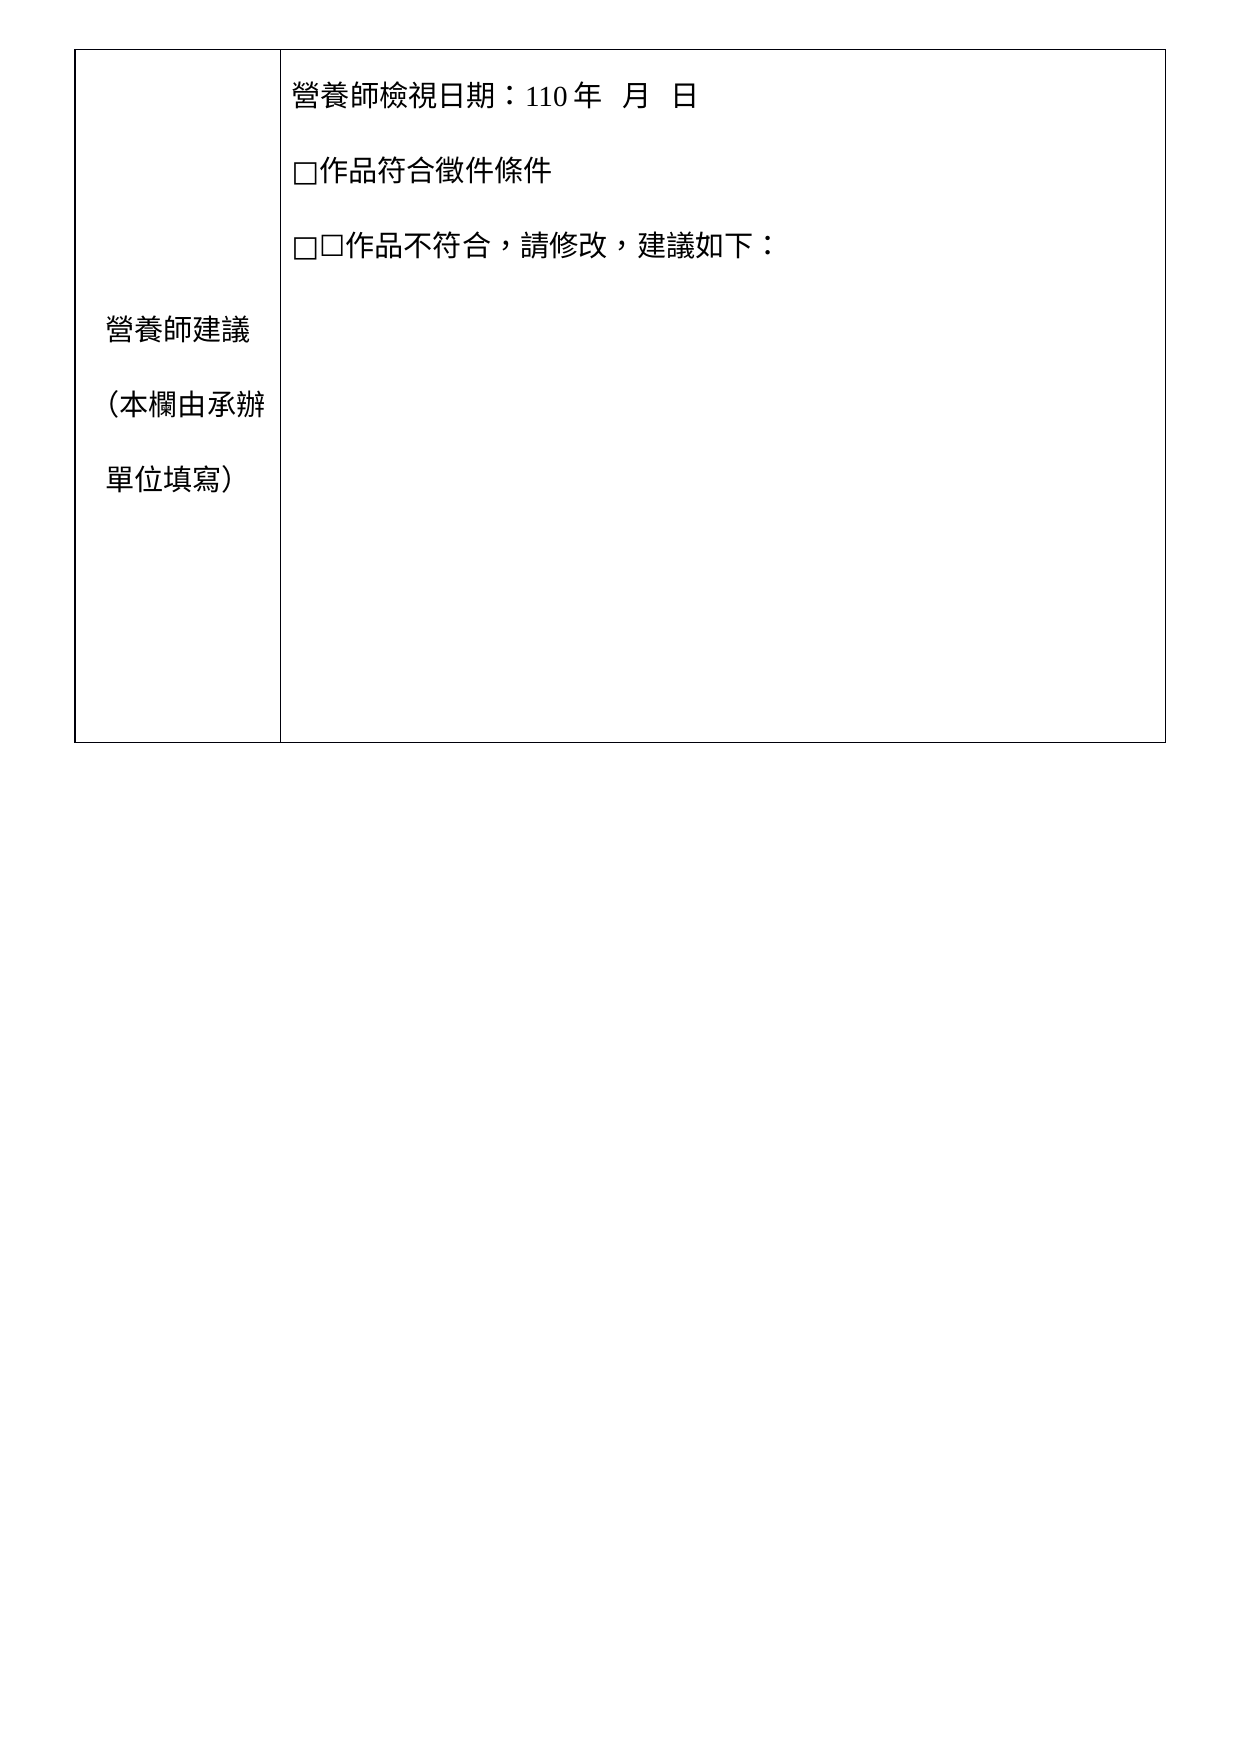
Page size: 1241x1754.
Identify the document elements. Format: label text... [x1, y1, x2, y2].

table_header 營養師建議（本欄由承辦單位填寫） [76, 50, 280, 742]
table_header 營養師檢視日期：110年 月 日 □作品符合徵件條件 □☐作品不符合，請修改，建議如下： [281, 50, 1165, 742]
